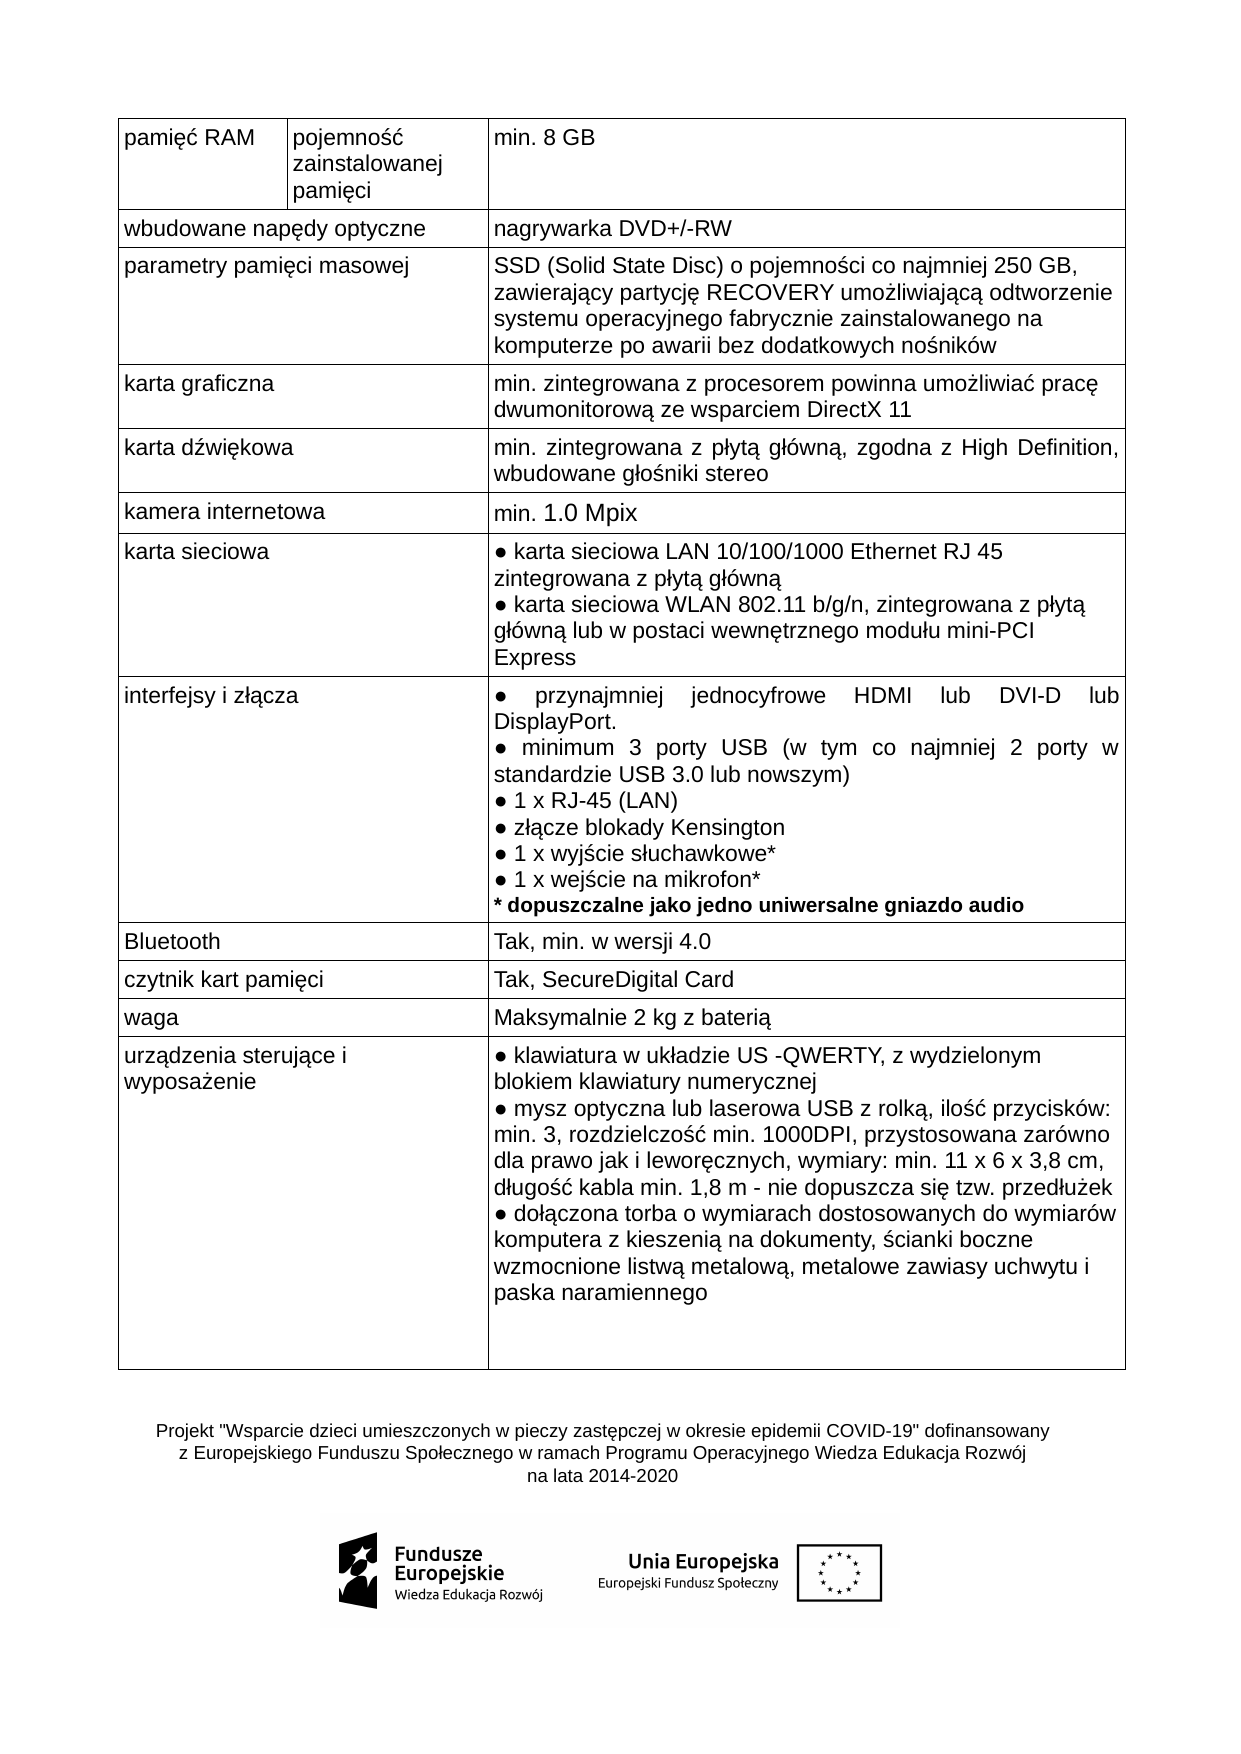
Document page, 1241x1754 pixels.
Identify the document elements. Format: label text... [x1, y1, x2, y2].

table_cell karta sieciowa [119, 534, 488, 676]
table_cell min. zintegrowana z płytą główną, zgodna z High Definition, wbudowane głośniki stereo [489, 429, 1125, 492]
table_cell ● przynajmniej jednocyfrowe HDMI lub DVI-D lub DisplayPort. ● minimum 3 porty USB (w tym co najmniej 2 porty w standardzie USB 3.0 lub nowszym) ● 1 x RJ-45 (LAN) ● złącze blokady Kensington ● 1 x wyjście słuchawkowe* ● 1 x wejście na mikrofon* * dopuszczalne jako jedno uniwersalne gniazdo audio [489, 677, 1125, 922]
table_cell min. 1.0 Mpix [489, 493, 1125, 532]
table_cell SSD (Solid State Disc) o pojemności co najmniej 250 GB, zawierający partycję RECOVERY umożliwiającą odtworzenie systemu operacyjnego fabrycznie zainstalowanego na komputerze po awarii bez dodatkowych nośników [489, 248, 1125, 364]
table_cell Tak, min. w wersji 4.0 [489, 923, 1125, 960]
table_cell min. 8 GB [489, 119, 1125, 209]
table_cell kamera internetowa [119, 493, 488, 532]
table_cell urządzenia sterujące i wyposażenie [119, 1037, 488, 1368]
table_cell wbudowane napędy optyczne [119, 210, 488, 247]
table_cell karta graficzna [119, 365, 488, 428]
table_cell waga [119, 999, 488, 1036]
table_cell pamięć RAM [119, 119, 287, 209]
table_cell Tak, SecureDigital Card [489, 961, 1125, 998]
table_cell parametry pamięci masowej [119, 248, 488, 364]
table_cell Maksymalnie 2 kg z baterią [489, 999, 1125, 1036]
table_cell nagrywarka DVD+/-RW [489, 210, 1125, 247]
table_cell czytnik kart pamięci [119, 961, 488, 998]
table_cell min. zintegrowana z procesorem powinna umożliwiać pracę dwumonitorową ze wsparciem DirectX 11 [489, 365, 1125, 428]
table_cell ● klawiatura w układzie US -QWERTY, z wydzielonym blokiem klawiatury numerycznej ● mysz optyczna lub laserowa USB z rolką, ilość przycisków: min. 3, rozdzielczość min. 1000DPI, przystosowana zarówno dla prawo jak i leworęcznych, wymiary: min. 11 x 6 x 3,8 cm, długość kabla min. 1,8 m - nie dopuszcza się tzw. przedłużek ● dołączona torba o wymiarach dostosowanych do wymiarów komputera z kieszenią na dokumenty, ścianki boczne wzmocnione listwą metalową, metalowe zawiasy uchwytu i paska naramiennego [489, 1037, 1125, 1368]
table_cell interfejsy i złącza [119, 677, 488, 922]
picture [320, 1513, 901, 1628]
table_cell ● karta sieciowa LAN 10/100/1000 Ethernet RJ 45 zintegrowana z płytą główną ● karta sieciowa WLAN 802.11 b/g/n, zintegrowana z płytą główną lub w postaci wewnętrznego modułu mini-PCI Express [489, 534, 1125, 676]
table_cell karta dźwiękowa [119, 429, 488, 492]
table_cell pojemność zainstalowanej pamięci [288, 119, 488, 209]
table_cell Bluetooth [119, 923, 488, 960]
